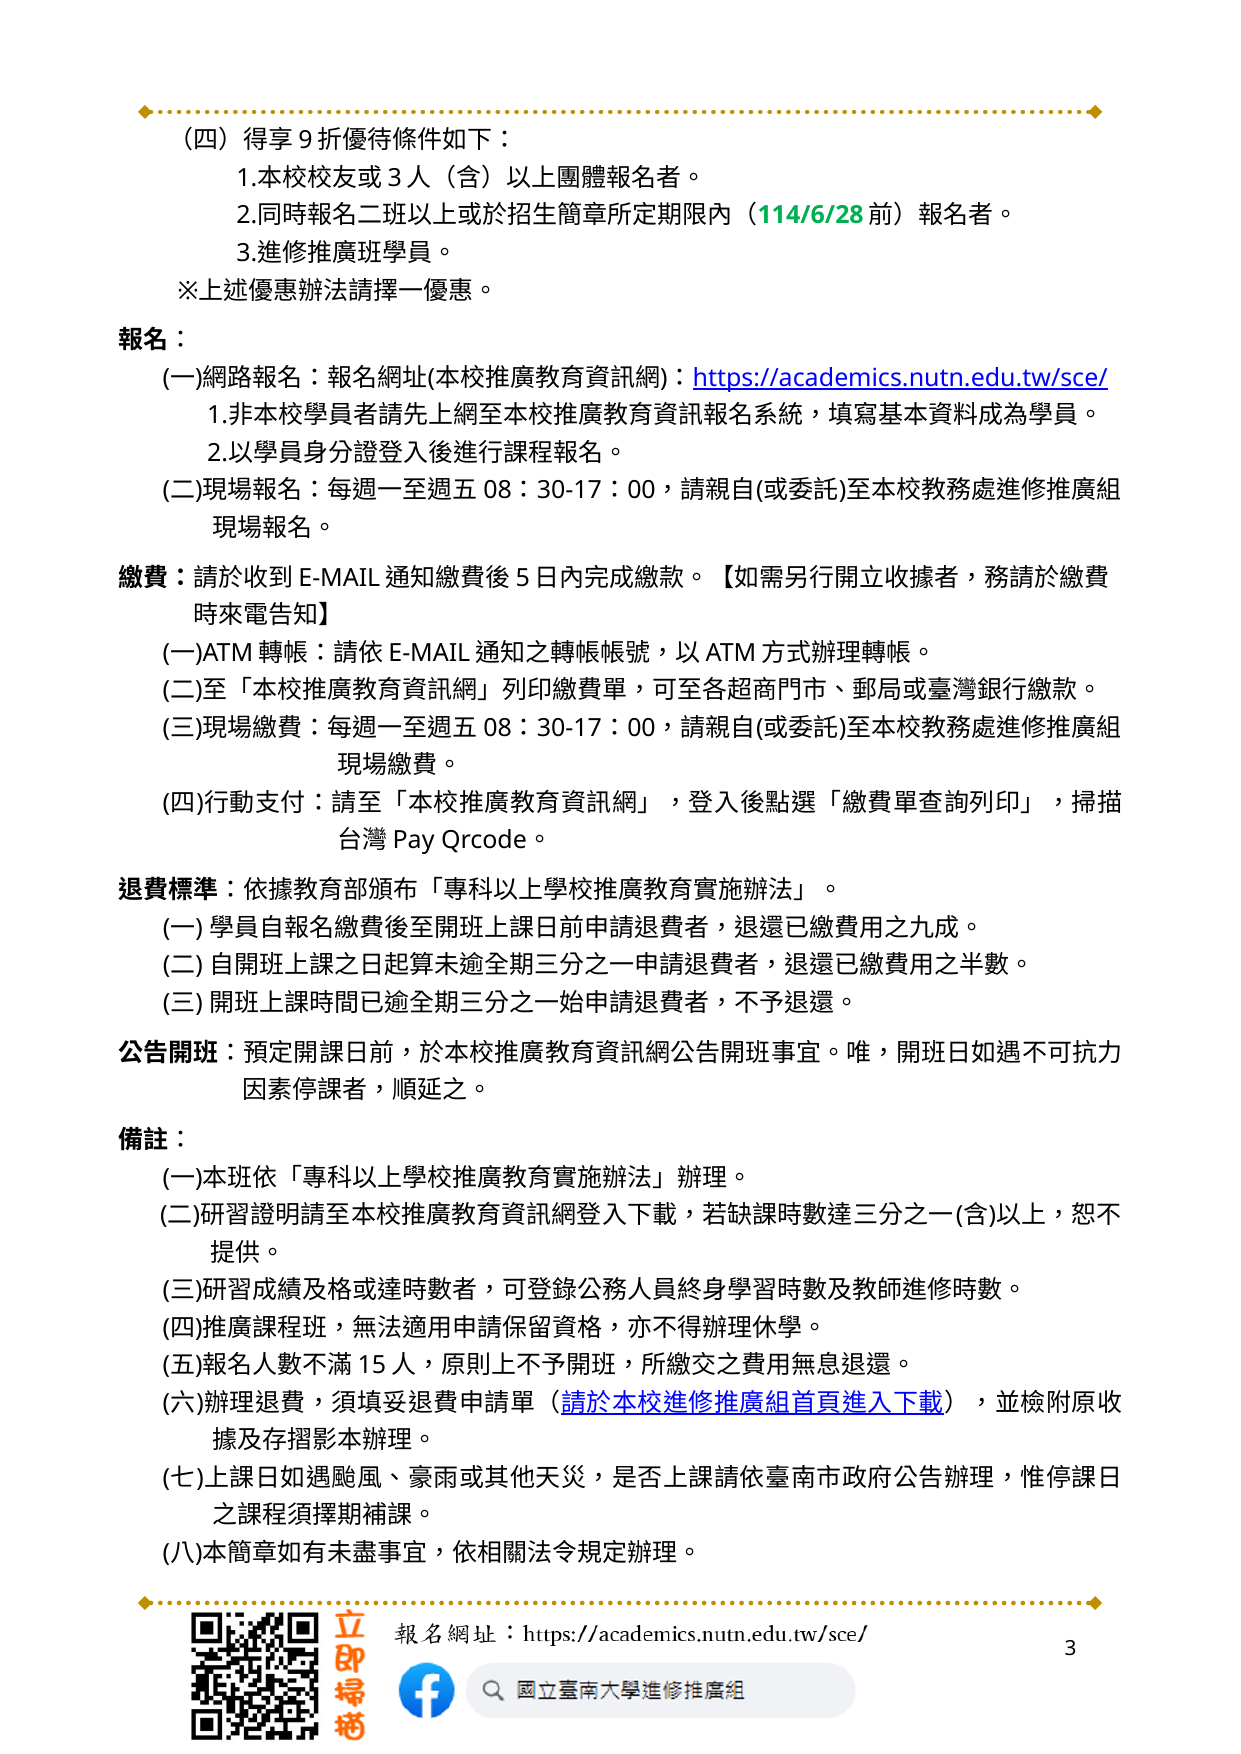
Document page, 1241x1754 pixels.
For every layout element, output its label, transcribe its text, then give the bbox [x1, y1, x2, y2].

text (六)辦理退費，須填妥退費申請單（請於本校進修推廣組首頁進入下載），並檢附原收據及存摺影本辦理。 [162, 1381, 1122, 1456]
text 3.進修推廣班學員。 [236, 232, 1122, 269]
text (三)現場繳費：每週一至週五08：30-17：00，請親自(或委託)至本校教務處進修推廣組現場繳費。 [162, 706, 1122, 781]
text (二)研習證明請至本校推廣教育資訊網登入下載，若缺課時數達三分之一(含)以上，恕不提供。 [160, 1194, 1122, 1269]
text (八)本簡章如有未盡事宜，依相關法令規定辦理。 [162, 1531, 1122, 1569]
text 2.以學員身分證登入後進行課程報名。 [207, 431, 1122, 469]
text （四）得享9折優待條件如下： [168, 118, 1122, 156]
text 退費標準：依據教育部頒布「專科以上學校推廣教育實施辦法」。 [118, 869, 1122, 906]
text (三) 開班上課時間已逾全期三分之一始申請退費者，不予退還。 [163, 981, 1122, 1019]
text 報名： [118, 319, 1122, 356]
picture [174, 1595, 373, 1753]
text ※上述優惠辦法請擇一優惠。 [177, 269, 1122, 307]
text 公告開班：預定開課日前，於本校推廣教育資訊網公告開班事宜。唯，開班日如遇不可抗力因素停課者，順延之。 [118, 1031, 1122, 1106]
text (二)現場報名：每週一至週五08：30-17：00，請親自(或委託)至本校教務處進修推廣組現場報名。 [162, 469, 1122, 544]
text 1.本校校友或3人（含）以上團體報名者。 [236, 156, 1122, 194]
text 2.同時報名二班以上或於招生簡章所定期限內（114/6/28前）報名者。 [236, 194, 1122, 232]
picture [377, 1607, 888, 1726]
text (四)行動支付：請至「本校推廣教育資訊網」，登入後點選「繳費單查詢列印」，掃描台灣Pay Qrcode。 [162, 781, 1122, 856]
text (一) 學員自報名繳費後至開班上課日前申請退費者，退還已繳費用之九成。 [163, 906, 1122, 944]
text (一)ATM轉帳：請依E-MAIL通知之轉帳帳號，以ATM方式辦理轉帳。 [148, 631, 1122, 669]
text (五)報名人數不滿15人，原則上不予開班，所繳交之費用無息退還。 [162, 1344, 1122, 1381]
text (四)推廣課程班，無法適用申請保留資格，亦不得辦理休學。 [162, 1306, 1122, 1344]
text 繳費：請於收到E-MAIL通知繳費後5日內完成繳款。【如需另行開立收據者，務請於繳費時來電告知】 [118, 556, 1122, 631]
text (七)上課日如遇颱風、豪雨或其他天災，是否上課請依臺南市政府公告辦理，惟停課日之課程須擇期補課。 [162, 1456, 1122, 1531]
text (一)本班依「專科以上學校推廣教育實施辦法」辦理。 [162, 1156, 1122, 1194]
text (二) 自開班上課之日起算未逾全期三分之一申請退費者，退還已繳費用之半數。 [163, 944, 1122, 981]
text (三)研習成績及格或達時數者，可登錄公務人員終身學習時數及教師進修時數。 [162, 1269, 1122, 1306]
text 1.非本校學員者請先上網至本校推廣教育資訊報名系統，填寫基本資料成為學員。 [207, 394, 1122, 431]
text (一)網路報名：報名網址(本校推廣教育資訊網)：https://academics.nutn.edu.tw/sce/ [162, 356, 1152, 394]
text 備註： [118, 1119, 1122, 1156]
text (二)至「本校推廣教育資訊網」列印繳費單，可至各超商門市、郵局或臺灣銀行繳款。 [148, 669, 1122, 706]
